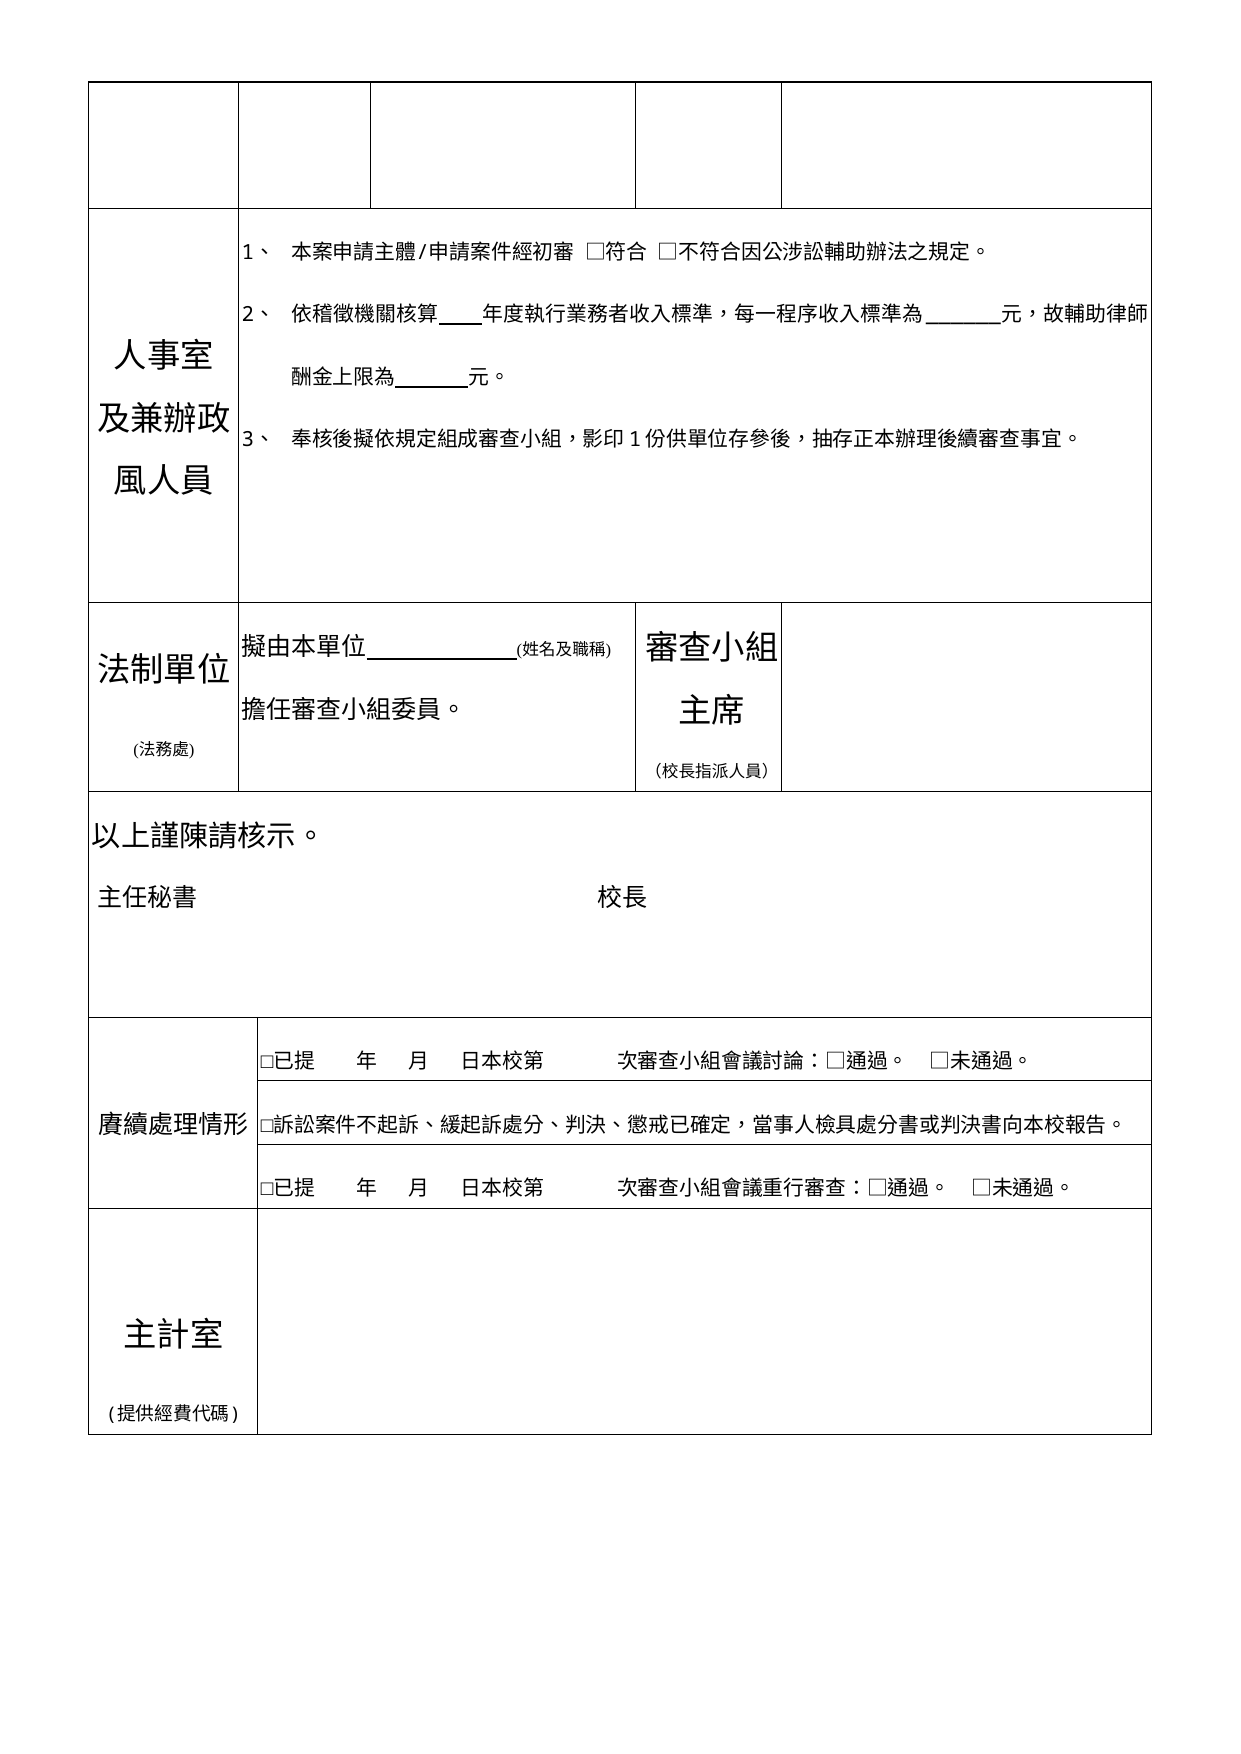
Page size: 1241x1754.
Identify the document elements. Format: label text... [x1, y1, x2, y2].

table_cell [89, 83, 238, 207]
table_cell 本案申請主體/申請案件經初審 □符合 □不符合因公涉訟輔助辦法之規定。 依稽徵機關核算 年度執行業務者收入標準，每一程序收入標準為______元，故輔助律師酬金上限為 元。 奉核後擬依規定組成審查小組，影印1份供單位存參後，抽存正本辦理後續審查事宜。 [239, 209, 1151, 602]
table_cell [636, 83, 781, 207]
table_cell 賡續處理情形 [89, 1018, 257, 1207]
table_cell [371, 83, 635, 207]
table_cell 擬由本單位 (姓名及職稱) 擔任審查小組委員。 [239, 603, 635, 791]
table_cell [782, 83, 1151, 207]
table_cell 人事室 及兼辦政風人員 [89, 209, 238, 602]
table_cell 審查小組主席 （校長指派人員） [636, 603, 781, 791]
table_cell 法制單位 (法務處) [89, 603, 238, 791]
table_cell □已提 年 月 日本校第 次審查小組會議重行審查：□通過。 □未通過。 [258, 1145, 1151, 1207]
table_cell [239, 83, 370, 207]
table_cell □已提 年 月 日本校第 次審查小組會議討論：□通過。 □未通過。 [258, 1018, 1151, 1080]
table_cell [782, 603, 1151, 791]
table_cell [258, 1209, 1151, 1433]
table_cell 主計室 (提供經費代碼) [89, 1209, 257, 1433]
table_cell □訴訟案件不起訴、緩起訴處分、判決、懲戒已確定，當事人檢具處分書或判決書向本校報告。 [258, 1081, 1151, 1144]
table_cell 以上謹陳請核示。 主任秘書 校長 [89, 792, 1151, 1017]
